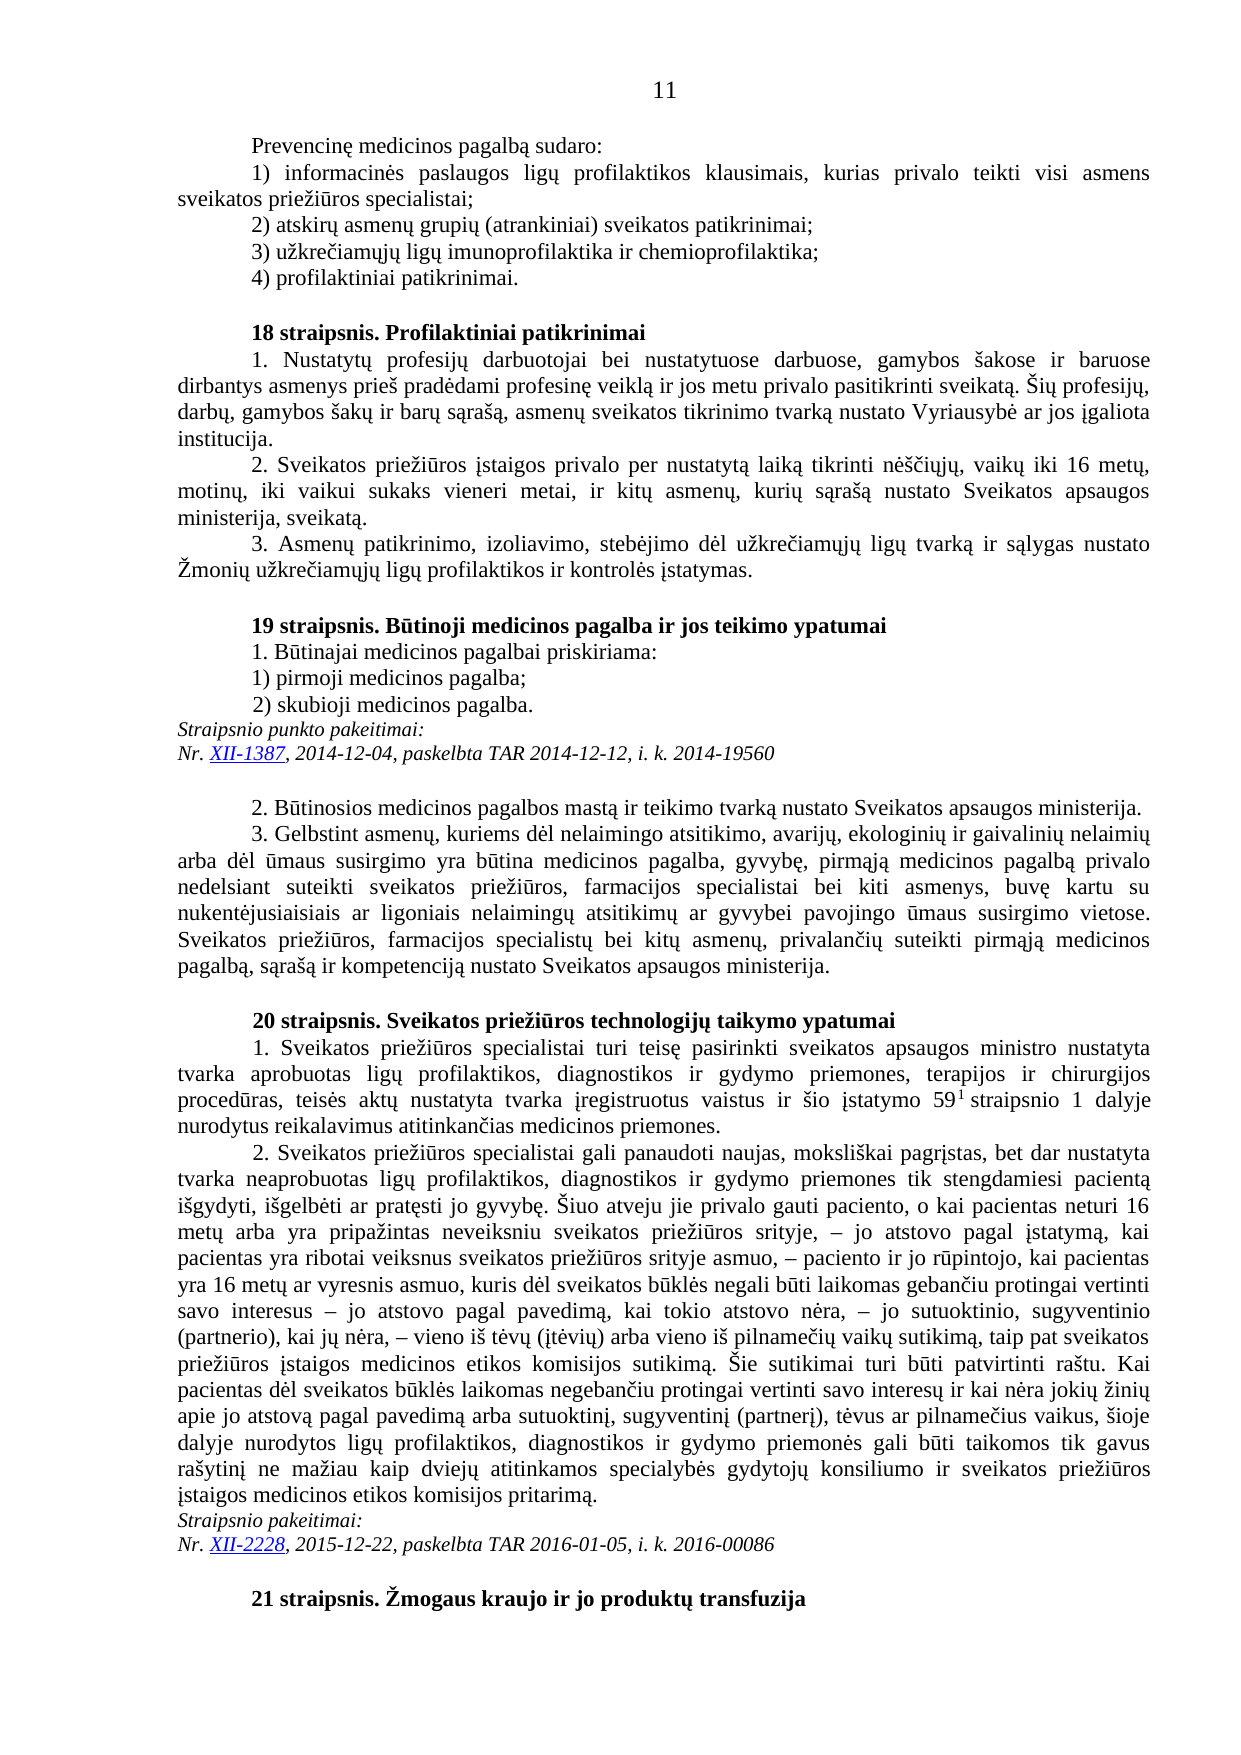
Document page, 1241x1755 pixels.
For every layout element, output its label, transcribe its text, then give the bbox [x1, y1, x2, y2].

text 2. Būtinosios medicinos pagalbos mastą ir teikimo tvarką nustato Sveikatos apsaugos ministerija. [177, 794, 1152, 820]
text 3. Gelbstint asmenų, kuriems dėl nelaimingo atsitikimo, avarijų, ekologinių ir gaivalinių nelaimių arba dėl ūmaus susirgimo yra būtina medicinos pagalba, gyvybę, pirmąją medicinos pagalbą privalo nedelsiant suteikti sveikatos priežiūros, farmacijos specialistai bei kiti asmenys, buvę kartu su nukentėjusiaisiais ar ligoniais nelaimingų atsitikimų ar gyvybei pavojingo ūmaus susirgimo vietose. Sveikatos priežiūros, farmacijos specialistų bei kitų asmenų, privalančių suteikti pirmąją medicinos pagalbą, sąrašą ir kompetenciją nustato Sveikatos apsaugos ministerija. [177, 820, 1152, 978]
text 20 straipsnis. Sveikatos priežiūros technologijų taikymo ypatumai [177, 1007, 1152, 1033]
text 1) informacinės paslaugos ligų profilaktikos klausimais, kurias privalo teikti visi asmens sveikatos priežiūros specialistai; [177, 159, 1152, 212]
text 2. Sveikatos priežiūros įstaigos privalo per nustatytą laiką tikrinti nėščiųjų, vaikų iki 16 metų, motinų, iki vaikui sukaks vieneri metai, ir kitų asmenų, kurių sąrašą nustato Sveikatos apsaugos ministerija, sveikatą. [177, 451, 1152, 530]
text 4) profilaktiniai patikrinimai. [177, 264, 1152, 291]
text 19 straipsnis. Būtinoji medicinos pagalba ir jos teikimo ypatumai [177, 612, 1152, 638]
text Prevencinę medicinos pagalbą sudaro: [177, 132, 1152, 159]
text Straipsnio pakeitimai: [177, 1508, 1152, 1532]
text 3) užkrečiamųjų ligų imunoprofilaktika ir chemioprofilaktika; [177, 238, 1152, 264]
text Nr. XII-2228, 2015-12-22, paskelbta TAR 2016-01-05, i. k. 2016-00086 [177, 1532, 1152, 1556]
text 1) pirmoji medicinos pagalba; [177, 664, 1152, 691]
text 1. Nustatytų profesijų darbuotojai bei nustatytuose darbuose, gamybos šakose ir baruose dirbantys asmenys prieš pradėdami profesinę veiklą ir jos metu privalo pasitikrinti sveikatą. Šių profesijų, darbų, gamybos šakų ir barų sąrašą, asmenų sveikatos tikrinimo tvarką nustato Vyriausybė ar jos įgaliota institucija. [177, 346, 1152, 451]
text Nr. XII-1387, 2014-12-04, paskelbta TAR 2014-12-12, i. k. 2014-19560 [177, 741, 1152, 765]
text Straipsnio punkto pakeitimai: [177, 717, 1152, 741]
text 2) atskirų asmenų grupių (atrankiniai) sveikatos patikrinimai; [177, 212, 1152, 238]
text 21 straipsnis. Žmogaus kraujo ir jo produktų transfuzija [177, 1585, 1152, 1611]
text 2) skubioji medicinos pagalba. [177, 691, 1152, 717]
text 3. Asmenų patikrinimo, izoliavimo, stebėjimo dėl užkrečiamųjų ligų tvarką ir sąlygas nustato Žmonių užkrečiamųjų ligų profilaktikos ir kontrolės įstatymas. [177, 530, 1152, 583]
text 1. Būtinajai medicinos pagalbai priskiriama: [177, 638, 1152, 664]
text 2. Sveikatos priežiūros specialistai gali panaudoti naujas, moksliškai pagrįstas, bet dar nustatyta tvarka neaprobuotas ligų profilaktikos, diagnostikos ir gydymo priemones tik stengdamiesi pacientą išgydyti, išgelbėti ar pratęsti jo gyvybę. Šiuo atveju jie privalo gauti paciento, o kai pacientas neturi 16 metų arba yra pripažintas neveiksniu sveikatos priežiūros srityje, – jo atstovo pagal įstatymą, kai pacientas yra ribotai veiksnus sveikatos priežiūros srityje asmuo, – paciento ir jo rūpintojo, kai pacientas yra 16 metų ar vyresnis asmuo, kuris dėl sveikatos būklės negali būti laikomas gebančiu protingai vertinti savo interesus – jo atstovo pagal pavedimą, kai tokio atstovo nėra, – jo sutuoktinio, sugyventinio (partnerio), kai jų nėra, – vieno iš tėvų (įtėvių) arba vieno iš pilnamečių vaikų sutikimą, taip pat sveikatos priežiūros įstaigos medicinos etikos komisijos sutikimą. Šie sutikimai turi būti patvirtinti raštu. Kai pacientas dėl sveikatos būklės laikomas negebančiu protingai vertinti savo interesų ir kai nėra jokių žinių apie jo atstovą pagal pavedimą arba sutuoktinį, sugyventinį (partnerį), tėvus ar pilnamečius vaikus, šioje dalyje nurodytos ligų profilaktikos, diagnostikos ir gydymo priemonės gali būti taikomos tik gavus rašytinį ne mažiau kaip dviejų atitinkamos specialybės gydytojų konsiliumo ir sveikatos priežiūros įstaigos medicinos etikos komisijos pritarimą. [177, 1139, 1152, 1508]
text 1. Sveikatos priežiūros specialistai turi teisę pasirinkti sveikatos apsaugos ministro nustatyta tvarka aprobuotas ligų profilaktikos, diagnostikos ir gydymo priemones, terapijos ir chirurgijos procedūras, teisės aktų nustatyta tvarka įregistruotus vaistus ir šio įstatymo 591 straipsnio 1 dalyje nurodytus reikalavimus atitinkančias medicinos priemones. [177, 1033, 1152, 1139]
text 18 straipsnis. Profilaktiniai patikrinimai [177, 319, 1152, 346]
